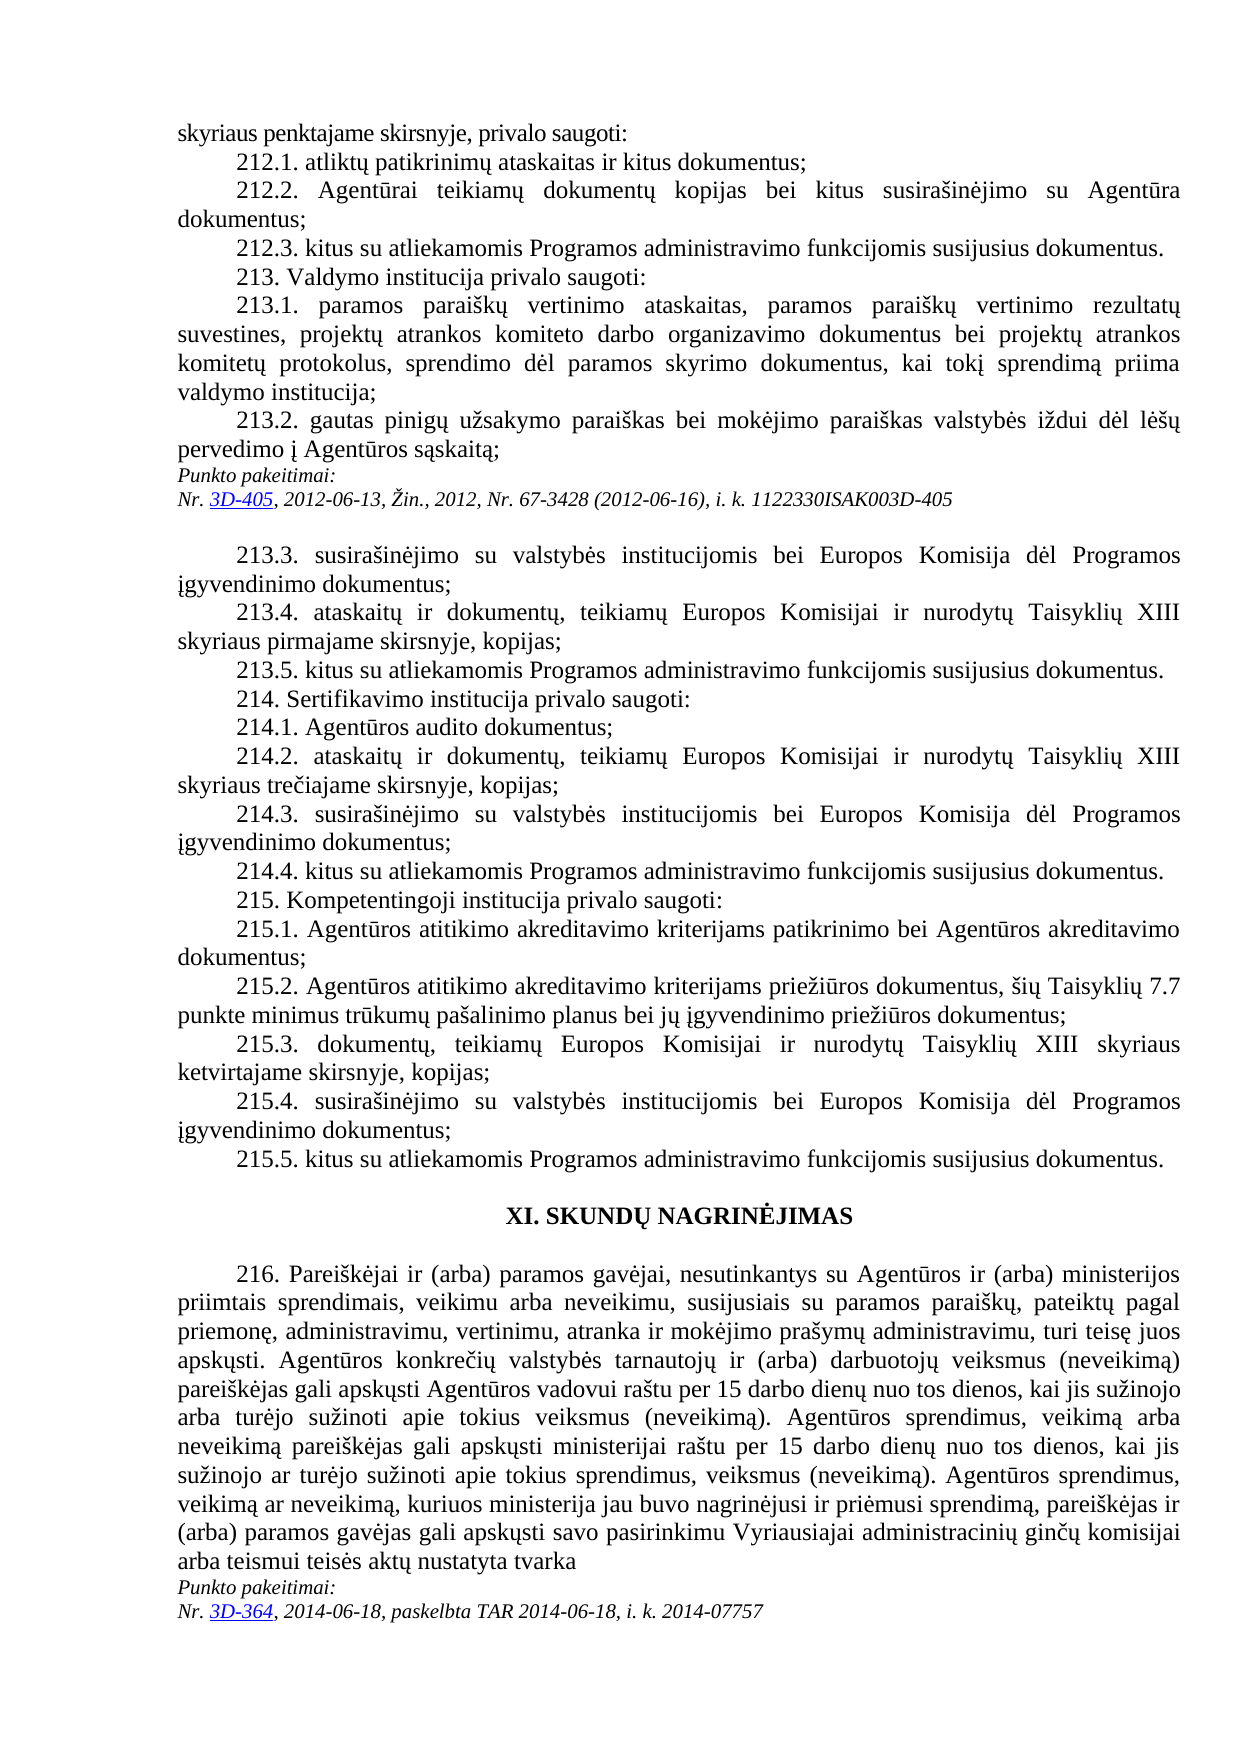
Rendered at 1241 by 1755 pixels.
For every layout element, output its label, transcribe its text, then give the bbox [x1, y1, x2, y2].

text 215.3. dokumentų, teikiamų Europos Komisijai ir nurodytų Taisyklių XIII skyriaus ketvirtajame skirsnyje, kopijas; [177, 1029, 1181, 1086]
text 215.4. susirašinėjimo su valstybės institucijomis bei Europos Komisija dėl Programos įgyvendinimo dokumentus; [177, 1086, 1181, 1144]
text 214.4. kitus su atliekamomis Programos administravimo funkcijomis susijusius dokumentus. [177, 856, 1181, 885]
text 213.2. gautas pinigų užsakymo paraiškas bei mokėjimo paraiškas valstybės iždui dėl lėšų pervedimo į Agentūros sąskaitą; [177, 406, 1181, 463]
text Punkto pakeitimai: [177, 463, 1181, 487]
text 215.1. Agentūros atitikimo akreditavimo kriterijams patikrinimo bei Agentūros akreditavimo dokumentus; [177, 914, 1181, 971]
text 214.1. Agentūros audito dokumentus; [177, 712, 1181, 741]
text 212.3. kitus su atliekamomis Programos administravimo funkcijomis susijusius dokumentus. [177, 233, 1181, 262]
text skyriaus penktajame skirsnyje, privalo saugoti: [177, 118, 1181, 147]
text 213. Valdymo institucija privalo saugoti: [177, 262, 1181, 291]
text 213.1. paramos paraiškų vertinimo ataskaitas, paramos paraiškų vertinimo rezultatų suvestines, projektų atrankos komiteto darbo organizavimo dokumentus bei projektų atrankos komitetų protokolus, sprendimo dėl paramos skyrimo dokumentus, kai tokį sprendimą priima valdymo institucija; [177, 291, 1181, 406]
text Punkto pakeitimai: [177, 1575, 1181, 1599]
text XI. SKUNDŲ NAGRINĖJIMAS [177, 1201, 1181, 1230]
text 215.2. Agentūros atitikimo akreditavimo kriterijams priežiūros dokumentus, šių Taisyklių 7.7 punkte minimus trūkumų pašalinimo planus bei jų įgyvendinimo priežiūros dokumentus; [177, 971, 1181, 1029]
text 214.2. ataskaitų ir dokumentų, teikiamų Europos Komisijai ir nurodytų Taisyklių XIII skyriaus trečiajame skirsnyje, kopijas; [177, 741, 1181, 799]
text 216. Pareiškėjai ir (arba) paramos gavėjai, nesutinkantys su Agentūros ir (arba) ministerijos priimtais sprendimais, veikimu arba neveikimu, susijusiais su paramos paraiškų, pateiktų pagal priemonę, administravimu, vertinimu, atranka ir mokėjimo prašymų administravimu, turi teisę juos apskųsti. Agentūros konkrečių valstybės tarnautojų ir (arba) darbuotojų veiksmus (neveikimą) pareiškėjas gali apskųsti Agentūros vadovui raštu per 15 darbo dienų nuo tos dienos, kai jis sužinojo arba turėjo sužinoti apie tokius veiksmus (neveikimą). Agentūros sprendimus, veikimą arba neveikimą pareiškėjas gali apskųsti ministerijai raštu per 15 darbo dienų nuo tos dienos, kai jis sužinojo ar turėjo sužinoti apie tokius sprendimus, veiksmus (neveikimą). Agentūros sprendimus, veikimą ar neveikimą, kuriuos ministerija jau buvo nagrinėjusi ir priėmusi sprendimą, pareiškėjas ir (arba) paramos gavėjas gali apskųsti savo pasirinkimu Vyriausiajai administracinių ginčų komisijai arba teismui teisės aktų nustatyta tvarka [177, 1259, 1181, 1575]
text 215.5. kitus su atliekamomis Programos administravimo funkcijomis susijusius dokumentus. [177, 1144, 1181, 1172]
text 212.1. atliktų patikrinimų ataskaitas ir kitus dokumentus; [177, 147, 1181, 176]
text 213.4. ataskaitų ir dokumentų, teikiamų Europos Komisijai ir nurodytų Taisyklių XIII skyriaus pirmajame skirsnyje, kopijas; [177, 597, 1181, 655]
text 212.2. Agentūrai teikiamų dokumentų kopijas bei kitus susirašinėjimo su Agentūra dokumentus; [177, 176, 1181, 233]
text 214. Sertifikavimo institucija privalo saugoti: [177, 684, 1181, 712]
text 213.5. kitus su atliekamomis Programos administravimo funkcijomis susijusius dokumentus. [177, 655, 1181, 684]
text Nr. 3D-405, 2012-06-13, Žin., 2012, Nr. 67-3428 (2012-06-16), i. k. 1122330ISAK003D-405 [177, 487, 1181, 511]
text 215. Kompetentingoji institucija privalo saugoti: [177, 885, 1181, 914]
text 214.3. susirašinėjimo su valstybės institucijomis bei Europos Komisija dėl Programos įgyvendinimo dokumentus; [177, 799, 1181, 856]
text 213.3. susirašinėjimo su valstybės institucijomis bei Europos Komisija dėl Programos įgyvendinimo dokumentus; [177, 540, 1181, 597]
text Nr. 3D-364, 2014-06-18, paskelbta TAR 2014-06-18, i. k. 2014-07757 [177, 1599, 1181, 1623]
